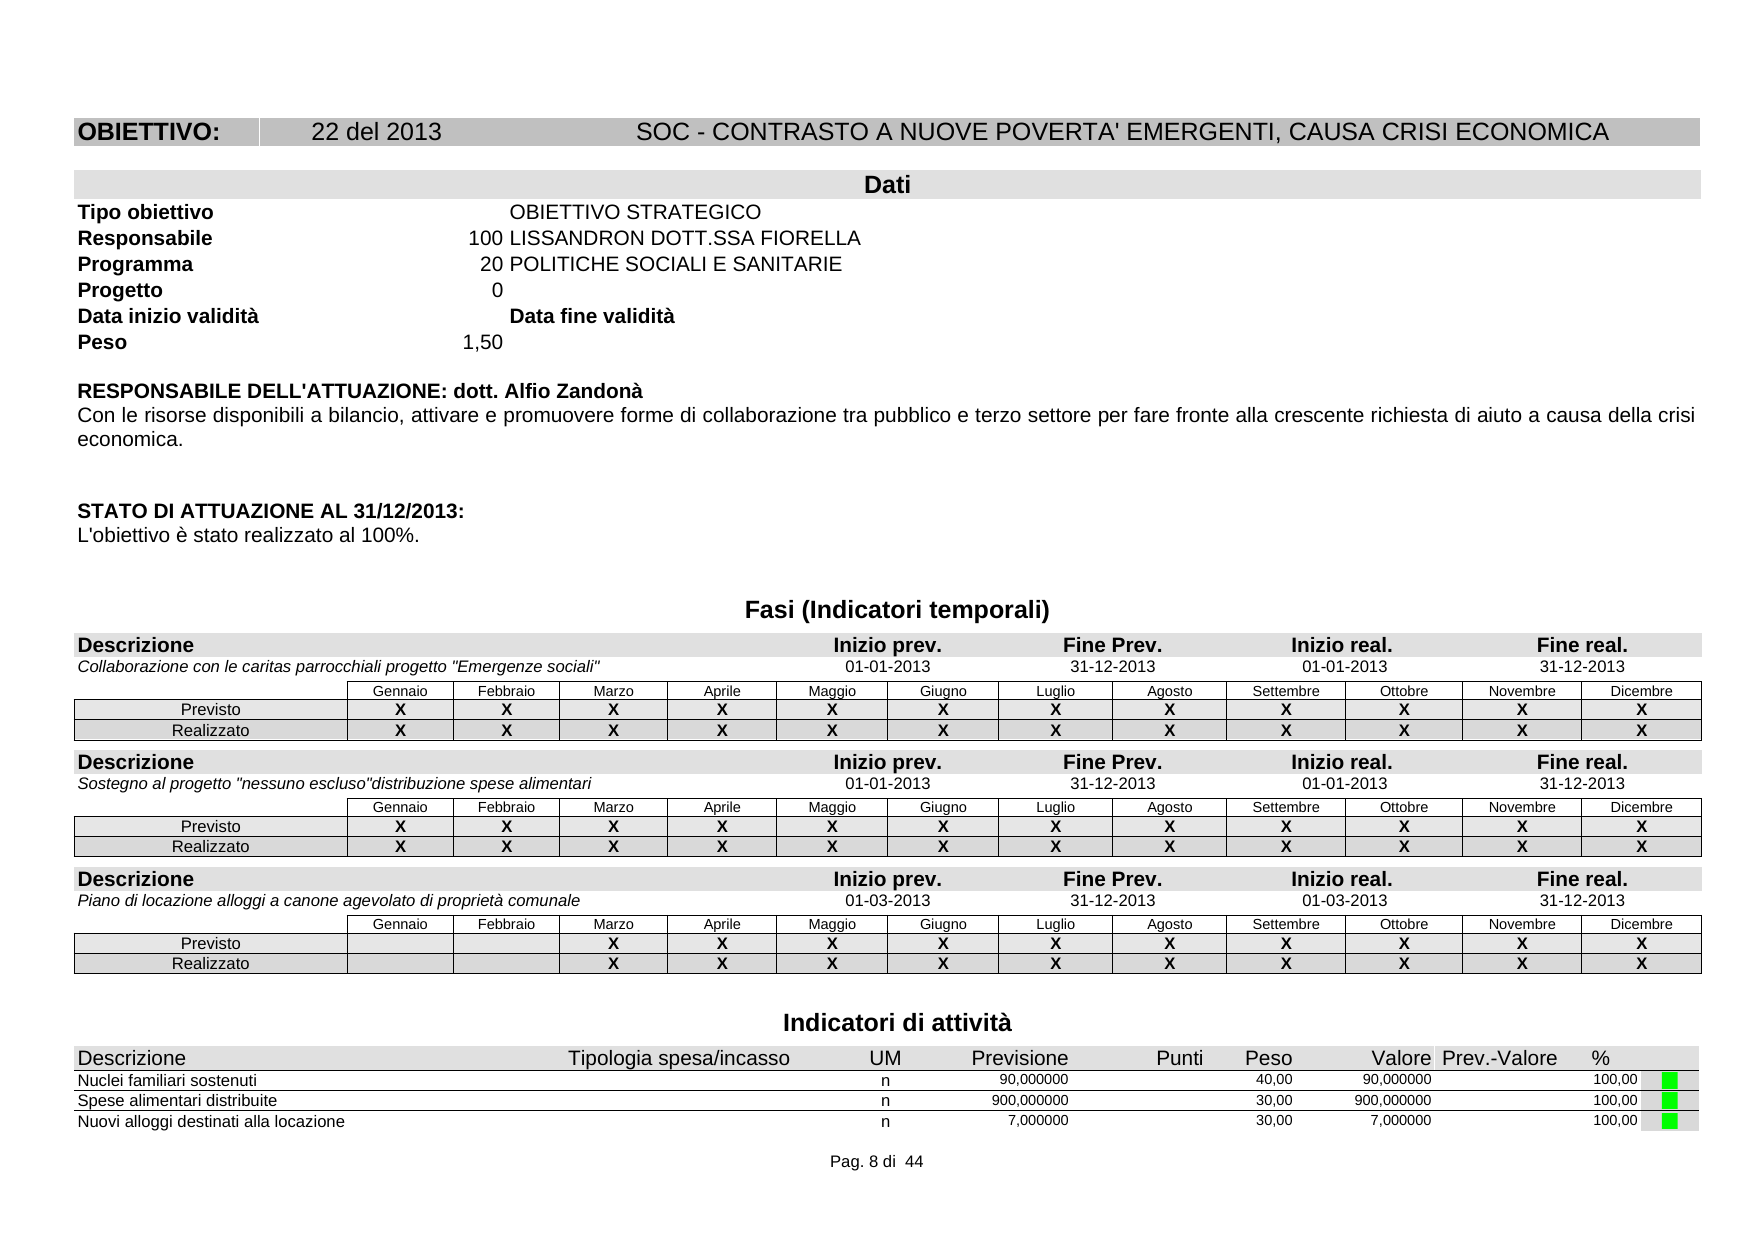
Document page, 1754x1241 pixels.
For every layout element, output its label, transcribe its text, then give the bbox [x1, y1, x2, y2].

table_cell [565, 1091, 840, 1110]
table_cell 31-12-2013 [1463, 657, 1702, 676]
table_cell Previsto [75, 817, 347, 836]
table_cell Realizzato [75, 720, 347, 739]
table_cell [506, 329, 680, 355]
table_header Fine real. [1463, 633, 1702, 657]
table_cell X [1582, 837, 1701, 856]
table_header Giugno [888, 799, 998, 816]
table_header [74, 681, 347, 699]
table_cell [565, 1111, 840, 1131]
table_cell 900,000000 [1296, 1091, 1434, 1110]
table_cell X [1463, 720, 1581, 739]
table_cell [680, 303, 1701, 329]
table_cell Data fine validità [506, 303, 680, 329]
table_cell X [999, 720, 1112, 739]
table_cell X [454, 837, 559, 856]
table_header [1641, 1046, 1699, 1070]
table_cell [1072, 1091, 1217, 1110]
table_cell [454, 954, 559, 973]
table_header Gennaio [348, 916, 453, 933]
table_cell 31-12-2013 [1463, 891, 1702, 910]
table_header Descrizione [74, 1046, 565, 1070]
table_cell Previsto [75, 934, 347, 953]
table_cell X [1463, 837, 1581, 856]
table_header Febbraio [454, 682, 559, 699]
table_cell [454, 934, 559, 953]
table_cell X [888, 837, 998, 856]
table_header Ottobre [1346, 916, 1462, 933]
table_header Maggio [777, 799, 887, 816]
table_header Dicembre [1582, 916, 1701, 933]
table_cell X [1582, 954, 1701, 973]
table_cell X [1346, 720, 1462, 739]
table_cell X [668, 720, 776, 739]
table_cell 31-12-2013 [1463, 774, 1702, 793]
table_header Previsione [930, 1046, 1072, 1070]
table_cell X [668, 954, 776, 973]
table_cell X [999, 934, 1112, 953]
table_cell X [1227, 720, 1345, 739]
table_cell 90,000000 [1296, 1071, 1434, 1090]
table_cell X [1582, 720, 1701, 739]
table_cell [506, 277, 1701, 303]
table_cell X [1463, 700, 1581, 719]
table_cell LISSANDRON DOTT.SSA FIORELLA [506, 225, 1701, 251]
table_cell Collaborazione con le caritas parrocchiali progetto "Emergenze sociali" [74, 657, 777, 676]
table_header Fine real. [1463, 750, 1702, 774]
table_cell X [999, 954, 1112, 973]
table_cell 30,00 [1217, 1111, 1296, 1131]
table_header Gennaio [348, 799, 453, 816]
table_header UM [840, 1046, 930, 1070]
table_header Descrizione [74, 750, 777, 774]
table_cell X [560, 700, 667, 719]
table_header RESPONSABILE DELL'ATTUAZIONE: dott. Alfio Zandonà Con le risorse disponibili a bilancio, attivare e promuovere forme di collaborazione tra pubblico e terzo settore per fare fronte alla crescente richiesta di aiuto a causa della crisi economica. STATO DI ATTUAZIONE AL 31/12/2013: L'obiettivo è stato realizzato al 100%. [74, 379, 1702, 571]
table_cell X [560, 837, 667, 856]
table_cell [1072, 1071, 1217, 1090]
table_cell 90,000000 [930, 1071, 1072, 1090]
table_cell 100,00 [1561, 1111, 1641, 1131]
table_cell X [777, 954, 887, 973]
table_cell X [348, 700, 453, 719]
table_cell X [1113, 720, 1226, 739]
table_cell X [888, 720, 998, 739]
table_header Settembre [1227, 682, 1345, 699]
table_cell X [777, 720, 887, 739]
table_cell X [999, 700, 1112, 719]
table_cell X [668, 700, 776, 719]
table_header Marzo [560, 916, 667, 933]
table_cell Spese alimentari distribuite [74, 1091, 565, 1110]
table_cell X [1227, 817, 1345, 836]
table_header Descrizione [74, 633, 777, 657]
table_cell 100 [324, 225, 506, 251]
table_cell 40,00 [1217, 1071, 1296, 1090]
table_cell X [1463, 954, 1581, 973]
table_cell n [840, 1111, 930, 1131]
table_header Fine real. [1463, 867, 1702, 891]
table_cell [1641, 1071, 1699, 1090]
table_header Febbraio [454, 799, 559, 816]
table_cell [1435, 1071, 1561, 1090]
table_header Ottobre [1346, 682, 1462, 699]
table_header Aprile [668, 682, 776, 699]
table_header Inizio real. [1227, 867, 1463, 891]
table_cell 01-03-2013 [1227, 891, 1463, 910]
table_cell X [1346, 934, 1462, 953]
table_cell 01-01-2013 [777, 657, 999, 676]
table_header [74, 915, 347, 933]
table_cell 01-03-2013 [777, 891, 999, 910]
table_cell X [668, 817, 776, 836]
table_cell X [1582, 700, 1701, 719]
table_cell X [560, 954, 667, 973]
table_header Aprile [668, 916, 776, 933]
table_header Peso [1212, 1046, 1296, 1070]
table_header Ottobre [1346, 799, 1462, 816]
table_header Dicembre [1582, 799, 1701, 816]
table_header Luglio [999, 799, 1112, 816]
table_cell X [1113, 954, 1226, 973]
table_cell X [999, 817, 1112, 836]
table_cell 30,00 [1217, 1091, 1296, 1110]
table_cell X [1582, 934, 1701, 953]
table_cell Peso [74, 329, 329, 355]
table_cell [348, 934, 453, 953]
table_cell X [1113, 700, 1226, 719]
table_header Fine Prev. [999, 750, 1227, 774]
table_cell X [348, 720, 453, 739]
table_cell [565, 1071, 840, 1090]
table_cell 100,00 [1561, 1091, 1641, 1110]
table_cell X [1113, 837, 1226, 856]
table_cell Programma [74, 251, 324, 277]
table_header Novembre [1463, 799, 1581, 816]
table_cell [680, 329, 1701, 355]
table_cell 100,00 [1561, 1071, 1641, 1090]
table_header Inizio prev. [777, 867, 999, 891]
table_cell X [1463, 817, 1581, 836]
table_cell X [560, 817, 667, 836]
table_cell X [454, 700, 559, 719]
table_header Inizio prev. [777, 633, 999, 657]
table_cell X [1346, 837, 1462, 856]
table_cell Tipo obiettivo [74, 199, 329, 225]
table_cell X [999, 837, 1112, 856]
table_cell 01-01-2013 [1227, 774, 1463, 793]
table_cell Responsabile [74, 225, 324, 251]
table_header Agosto [1113, 682, 1226, 699]
table_cell [1193, 199, 1701, 225]
table_cell Nuclei familiari sostenuti [74, 1071, 565, 1090]
table_cell X [888, 954, 998, 973]
table_header Prev.-Valore [1435, 1046, 1561, 1070]
table_cell POLITICHE SOCIALI E SANITARIE [506, 251, 1701, 277]
table_cell Piano di locazione alloggi a canone agevolato di proprietà comunale [74, 891, 777, 910]
table_header Valore [1296, 1046, 1434, 1070]
table_cell X [1463, 934, 1581, 953]
table_header Giugno [888, 916, 998, 933]
table_cell Nuovi alloggi destinati alla locazione [74, 1111, 565, 1131]
table_header Maggio [777, 916, 887, 933]
table_cell [1641, 1111, 1699, 1131]
table_cell [348, 954, 453, 973]
table_cell X [560, 934, 667, 953]
table_cell Sostegno al progetto "nessuno escluso"distribuzione spese alimentari [74, 774, 777, 793]
table_cell 20 [324, 251, 506, 277]
table_cell X [348, 817, 453, 836]
table_cell X [888, 817, 998, 836]
table_cell n [840, 1071, 930, 1090]
table_cell [329, 199, 506, 225]
table_cell Progetto [74, 277, 324, 303]
table_cell 01-01-2013 [1227, 657, 1463, 676]
table_cell X [777, 934, 887, 953]
table_cell [1435, 1091, 1561, 1110]
table_header Novembre [1463, 682, 1581, 699]
table_header Punti [1072, 1046, 1212, 1070]
table_cell X [1227, 700, 1345, 719]
table_header Agosto [1113, 916, 1226, 933]
table_cell Realizzato [75, 954, 347, 973]
table_cell X [777, 817, 887, 836]
table_header Luglio [999, 916, 1112, 933]
table_header Dicembre [1582, 682, 1701, 699]
table_cell X [1346, 817, 1462, 836]
table_header Settembre [1227, 799, 1345, 816]
table_cell X [454, 720, 559, 739]
table_cell 0 [324, 277, 506, 303]
table_cell X [1227, 837, 1345, 856]
table_cell 900,000000 [930, 1091, 1072, 1110]
table_cell X [888, 934, 998, 953]
text Indicatori di attività [71, 1008, 1724, 1036]
table_cell 31-12-2013 [999, 774, 1227, 793]
table_cell [329, 303, 506, 329]
table_header OBIETTIVO: [74, 118, 259, 146]
table_cell OBIETTIVO STRATEGICO [506, 199, 1193, 225]
table_cell X [777, 837, 887, 856]
table_header Marzo [560, 799, 667, 816]
table_cell X [888, 700, 998, 719]
table_header Gennaio [348, 682, 453, 699]
table_cell X [1346, 954, 1462, 973]
table_cell [1641, 1091, 1699, 1110]
table_cell 1,50 [329, 329, 506, 355]
table_header Maggio [777, 682, 887, 699]
table_cell Previsto [75, 700, 347, 719]
table_header SOC - CONTRASTO A NUOVE POVERTA' EMERGENTI, CAUSA CRISI ECONOMICA [633, 118, 1700, 146]
table_cell 7,000000 [930, 1111, 1072, 1131]
table_cell X [777, 700, 887, 719]
table_header Tipologia spesa/incasso [565, 1046, 840, 1070]
table_header Aprile [668, 799, 776, 816]
table_cell X [348, 837, 453, 856]
table_cell X [1346, 700, 1462, 719]
table_header Settembre [1227, 916, 1345, 933]
table_cell [1435, 1111, 1561, 1131]
text Fasi (Indicatori temporali) [71, 595, 1724, 624]
table_header Inizio prev. [777, 750, 999, 774]
table_header Fine Prev. [999, 633, 1227, 657]
table_cell X [454, 817, 559, 836]
table_cell 01-01-2013 [777, 774, 999, 793]
table_cell n [840, 1091, 930, 1110]
table_cell [1072, 1111, 1217, 1131]
table_header 22 del 2013 [260, 118, 633, 146]
table_cell X [1113, 934, 1226, 953]
table_cell 31-12-2013 [999, 657, 1227, 676]
table_cell X [1227, 934, 1345, 953]
table_cell 7,000000 [1296, 1111, 1434, 1131]
table_header Descrizione [74, 867, 777, 891]
table_header Giugno [888, 682, 998, 699]
table_header Inizio real. [1227, 633, 1463, 657]
table_header Fine Prev. [999, 867, 1227, 891]
table_header Novembre [1463, 916, 1581, 933]
table_cell Realizzato [75, 837, 347, 856]
table_cell X [668, 934, 776, 953]
table_cell X [1113, 817, 1226, 836]
table_cell X [1582, 817, 1701, 836]
table_header Febbraio [454, 916, 559, 933]
table_cell 31-12-2013 [999, 891, 1227, 910]
table_header Inizio real. [1227, 750, 1463, 774]
table_cell X [668, 837, 776, 856]
table_cell Data inizio validità [74, 303, 329, 329]
table_header Marzo [560, 682, 667, 699]
table_header Luglio [999, 682, 1112, 699]
table_cell X [1227, 954, 1345, 973]
table_header Dati [74, 170, 1701, 199]
table_cell X [560, 720, 667, 739]
table_header Agosto [1113, 799, 1226, 816]
table_header [74, 798, 347, 816]
table_header % [1561, 1046, 1641, 1070]
